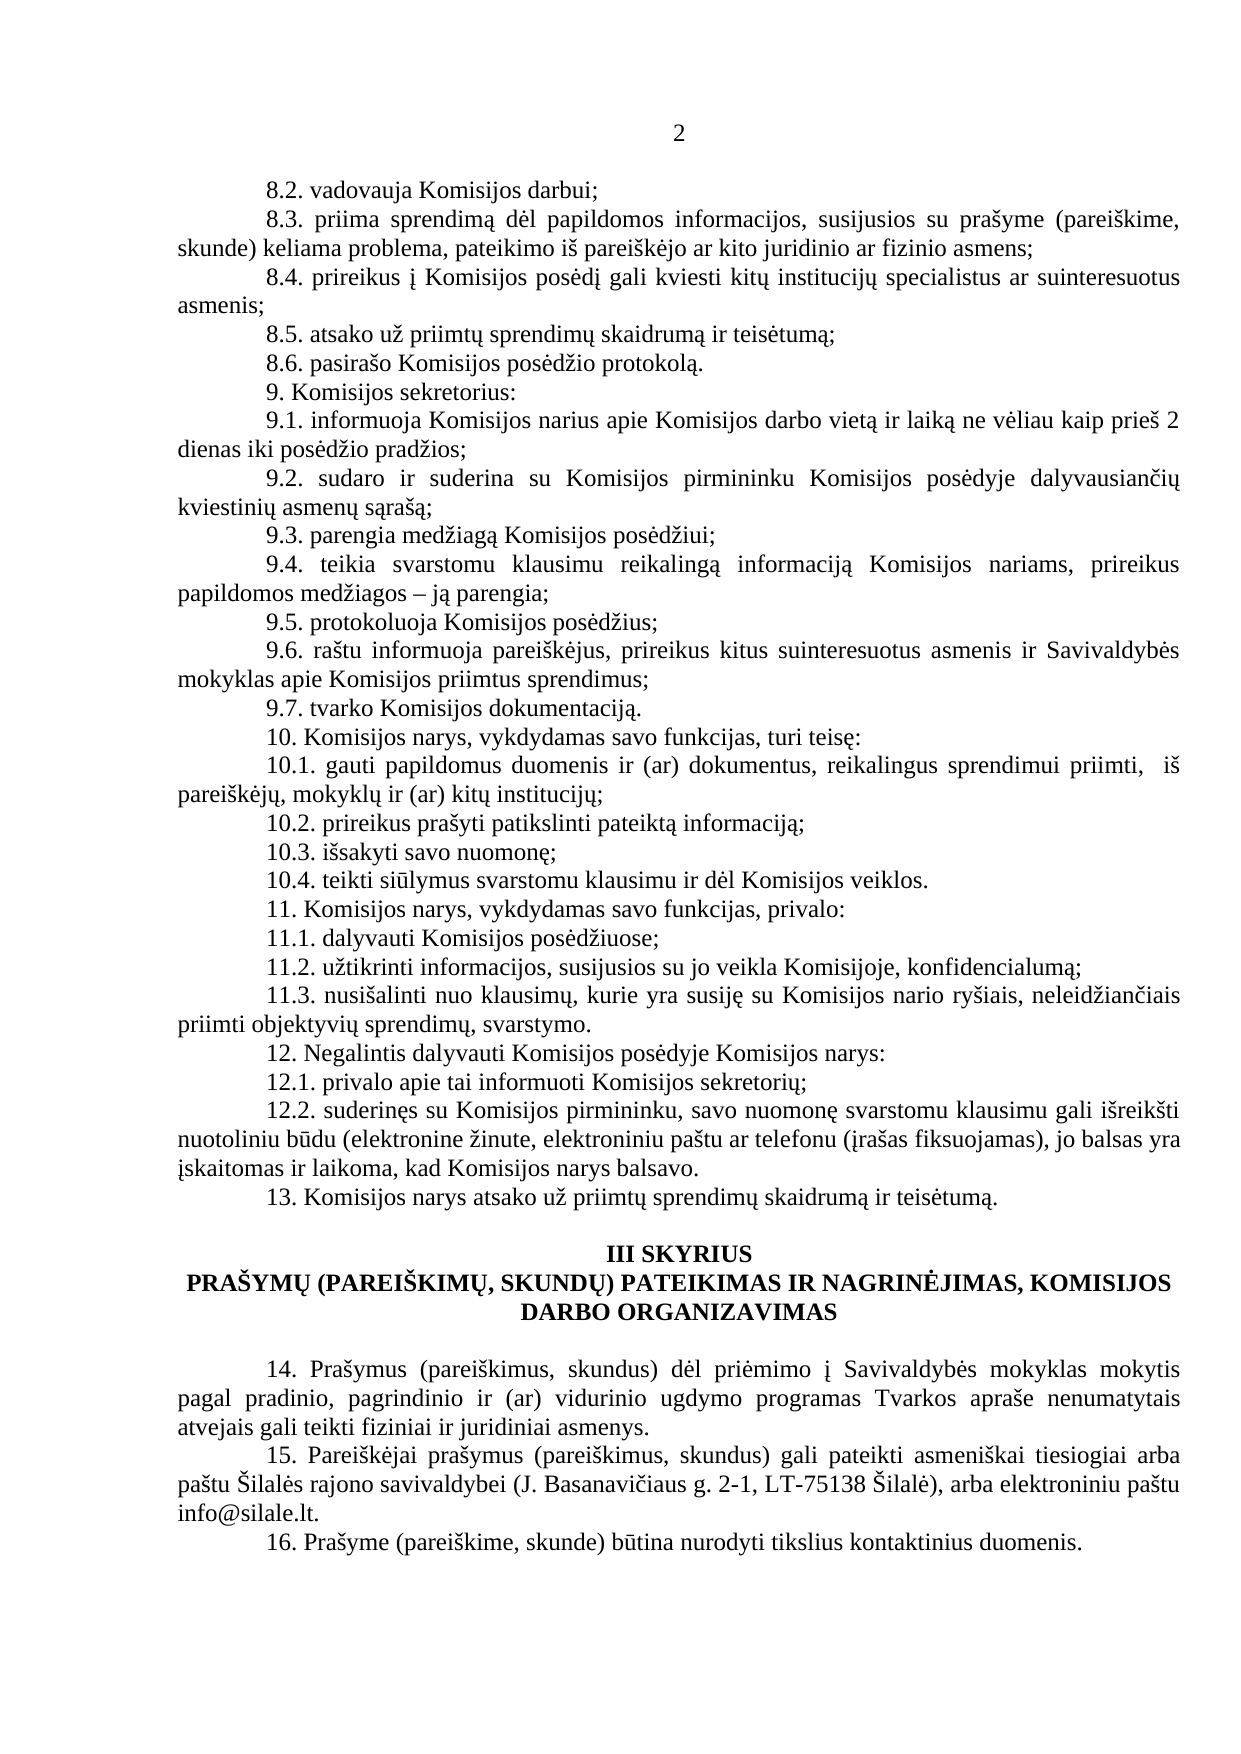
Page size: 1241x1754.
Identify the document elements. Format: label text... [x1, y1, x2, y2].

text 11.3. nusišalinti nuo klausimų, kurie yra susiję su Komisijos nario ryšiais, neleidžiančiais priimti objektyvių sprendimų, svarstymo. [177, 981, 1181, 1038]
text 8.2. vadovauja Komisijos darbui; [177, 176, 1181, 204]
text 9. Komisijos sekretorius: [177, 377, 1181, 406]
text 10.2. prireikus prašyti patikslinti pateiktą informaciją; [177, 808, 1181, 837]
text 12.2. suderinęs su Komisijos pirmininku, savo nuomonę svarstomu klausimu gali išreikšti nuotoliniu būdu (elektronine žinute, elektroniniu paštu ar telefonu (įrašas fiksuojamas), jo balsas yra įskaitomas ir laikoma, kad Komisijos narys balsavo. [177, 1096, 1181, 1182]
text 8.6. pasirašo Komisijos posėdžio protokolą. [177, 348, 1181, 377]
text 10.4. teikti siūlymus svarstomu klausimu ir dėl Komisijos veiklos. [177, 866, 1181, 894]
text 9.7. tvarko Komisijos dokumentaciją. [177, 693, 1181, 722]
text 11. Komisijos narys, vykdydamas savo funkcijas, privalo: [177, 894, 1181, 923]
text 11.1. dalyvauti Komisijos posėdžiuose; [177, 923, 1181, 952]
text 8.3. priima sprendimą dėl papildomos informacijos, susijusios su prašyme (pareiškime, skunde) keliama problema, pateikimo iš pareiškėjo ar kito juridinio ar fizinio asmens; [177, 204, 1181, 262]
text 10.1. gauti papildomus duomenis ir (ar) dokumentus, reikalingus sprendimui priimti, iš pareiškėjų, mokyklų ir (ar) kitų institucijų; [177, 751, 1181, 808]
text 15. Pareiškėjai prašymus (pareiškimus, skundus) gali pateikti asmeniškai tiesiogiai arba paštu Šilalės rajono savivaldybei (J. Basanavičiaus g. 2-1, LT-75138 Šilalė), arba elektroniniu paštu info@silale.lt. [177, 1441, 1181, 1527]
text 9.6. raštu informuoja pareiškėjus, prireikus kitus suinteresuotus asmenis ir Savivaldybės mokyklas apie Komisijos priimtus sprendimus; [177, 636, 1181, 693]
text 12.1. privalo apie tai informuoti Komisijos sekretorių; [177, 1067, 1181, 1096]
text 8.5. atsako už priimtų sprendimų skaidrumą ir teisėtumą; [177, 319, 1181, 348]
text 9.3. parengia medžiagą Komisijos posėdžiui; [177, 521, 1181, 549]
text 11.2. užtikrinti informacijos, susijusios su jo veikla Komisijoje, konfidencialumą; [177, 952, 1181, 981]
text 9.5. protokoluoja Komisijos posėdžius; [177, 607, 1181, 636]
text III SKYRIUS [177, 1239, 1181, 1268]
text 16. Prašyme (pareiškime, skunde) būtina nurodyti tikslius kontaktinius duomenis. [177, 1527, 1181, 1556]
text 9.1. informuoja Komisijos narius apie Komisijos darbo vietą ir laiką ne vėliau kaip prieš 2 dienas iki posėdžio pradžios; [177, 406, 1181, 463]
text 9.4. teikia svarstomu klausimu reikalingą informaciją Komisijos nariams, prireikus papildomos medžiagos – ją parengia; [177, 549, 1181, 607]
text 10. Komisijos narys, vykdydamas savo funkcijas, turi teisę: [177, 722, 1181, 751]
text 8.4. prireikus į Komisijos posėdį gali kviesti kitų institucijų specialistus ar suinteresuotus asmenis; [177, 262, 1181, 319]
text 9.2. sudaro ir suderina su Komisijos pirmininku Komisijos posėdyje dalyvausiančių kviestinių asmenų sąrašą; [177, 463, 1181, 521]
text 13. Komisijos narys atsako už priimtų sprendimų skaidrumą ir teisėtumą. [177, 1182, 1181, 1211]
text PRAŠYMŲ (PAREIŠKIMŲ, SKUNDŲ) PATEIKIMAS IR NAGRINĖJIMAS, KOMISIJOS DARBO ORGANIZAVIMAS [177, 1268, 1181, 1326]
text 14. Prašymus (pareiškimus, skundus) dėl priėmimo į Savivaldybės mokyklas mokytis pagal pradinio, pagrindinio ir (ar) vidurinio ugdymo programas Tvarkos apraše nenumatytais atvejais gali teikti fiziniai ir juridiniai asmenys. [177, 1354, 1181, 1441]
text 10.3. išsakyti savo nuomonę; [177, 837, 1181, 866]
text 12. Negalintis dalyvauti Komisijos posėdyje Komisijos narys: [177, 1038, 1181, 1067]
